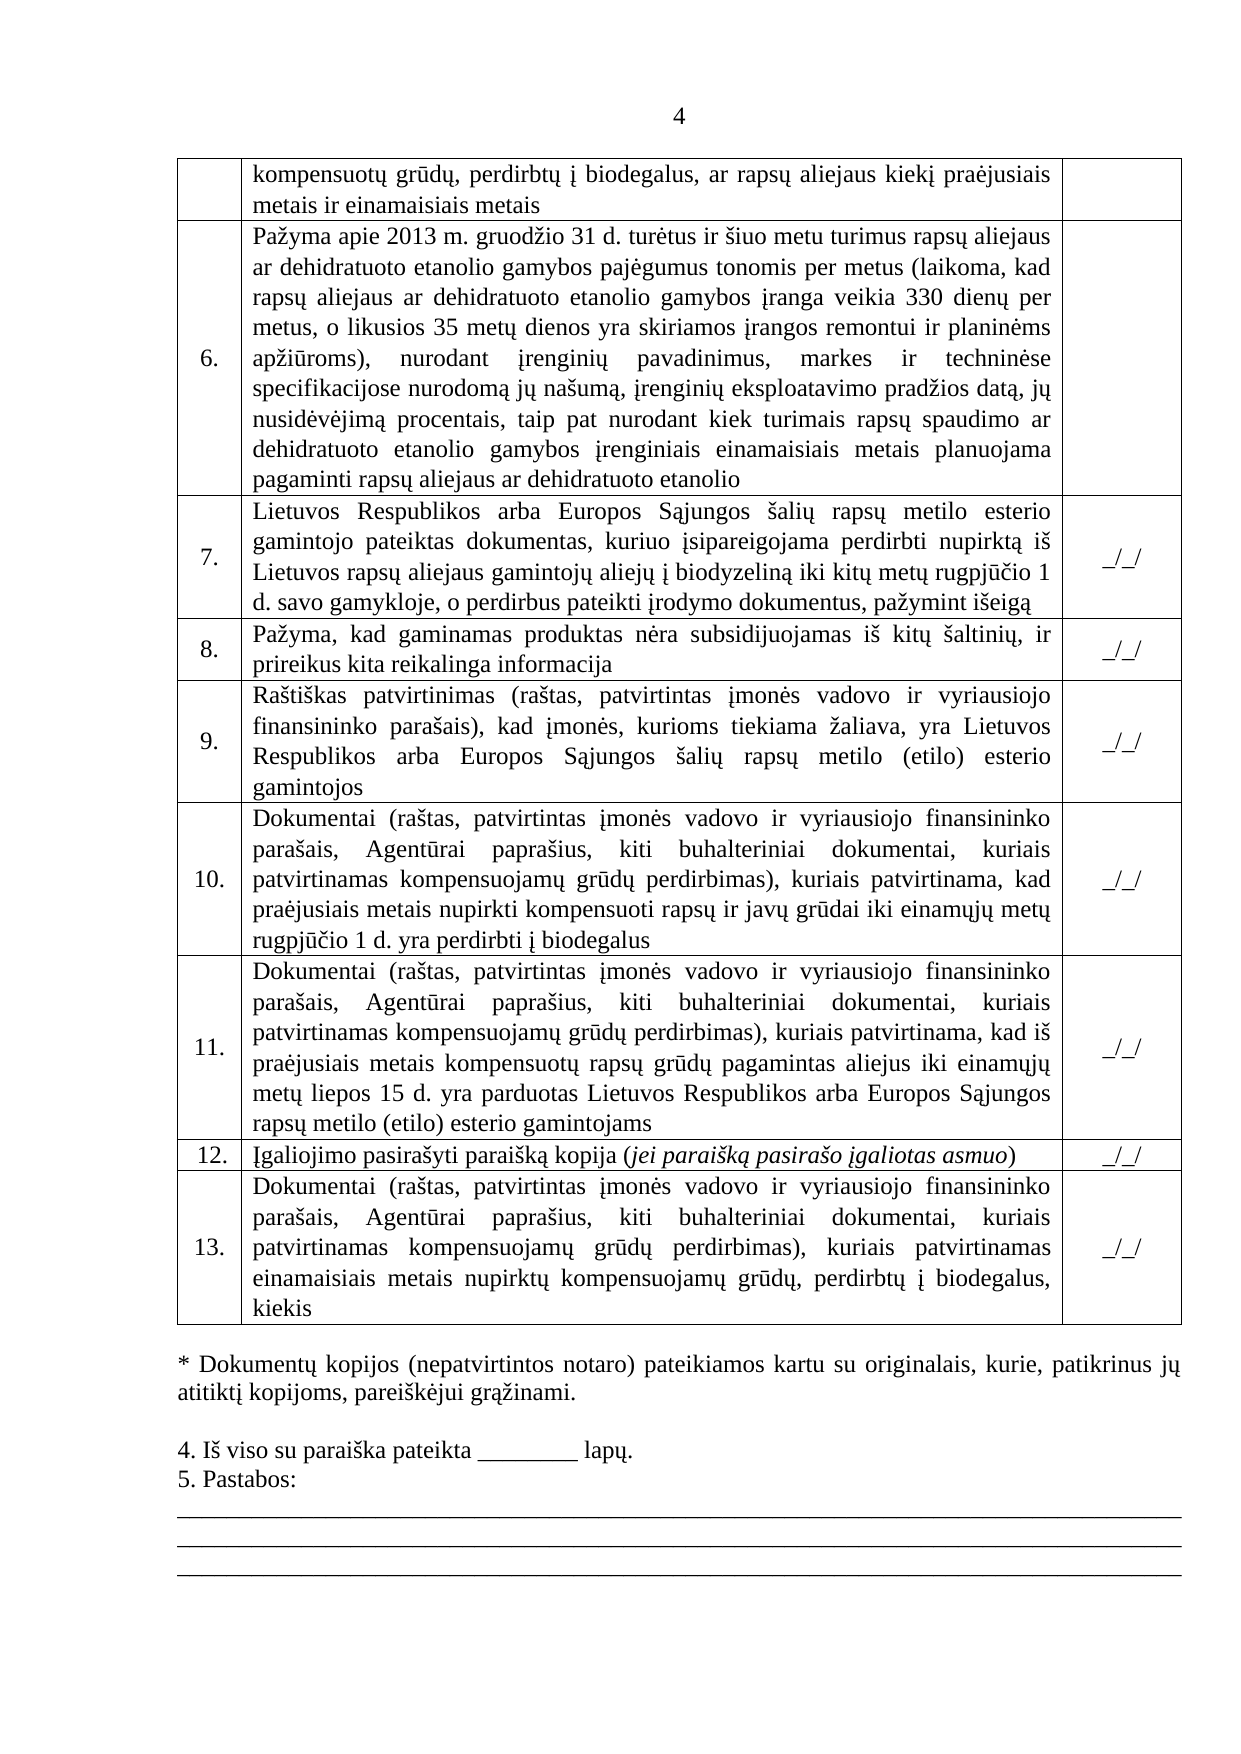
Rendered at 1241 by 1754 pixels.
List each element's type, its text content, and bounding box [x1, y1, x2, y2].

table_cell 13. [178, 1171, 241, 1323]
table_cell Dokumentai (raštas, patvirtintas įmonės vadovo ir vyriausiojo finansininko parašais, Agentūrai paprašius, kiti buhalteriniai dokumentai, kuriais patvirtinamas kompensuojamų grūdų perdirbimas), kuriais patvirtinamas einamaisiais metais nupirktų kompensuojamų grūdų, perdirbtų į biodegalus, kiekis [242, 1171, 1062, 1323]
table_cell [1063, 221, 1181, 495]
table_cell [1063, 159, 1181, 220]
table_cell Lietuvos Respublikos arba Europos Sąjungos šalių rapsų metilo esterio gamintojo pateiktas dokumentas, kuriuo įsipareigojama perdirbti nupirktą iš Lietuvos rapsų aliejaus gamintojų aliejų į biodyzeliną iki kitų metų rugpjūčio 1 d. savo gamykloje, o perdirbus pateikti įrodymo dokumentus, pažymint išeigą [242, 496, 1062, 618]
table_cell _/_/ [1063, 956, 1181, 1139]
text 5. Pastabos: [177, 1464, 1181, 1492]
table_cell 6. [178, 221, 241, 495]
table_cell _/_/ [1063, 803, 1181, 955]
table_cell Įgaliojimo pasirašyti paraišką kopija (jei paraišką pasirašo įgaliotas asmuo) [242, 1140, 1062, 1170]
table_cell 7. [178, 496, 241, 618]
table_cell 11. [178, 956, 241, 1139]
table_cell Pažyma apie 2013 m. gruodžio 31 d. turėtus ir šiuo metu turimus rapsų aliejaus ar dehidratuoto etanolio gamybos pajėgumus tonomis per metus (laikoma, kad rapsų aliejaus ar dehidratuoto etanolio gamybos įranga veikia 330 dienų per metus, o likusios 35 metų dienos yra skiriamos įrangos remontui ir planinėms apžiūroms), nurodant įrenginių pavadinimus, markes ir techninėse specifikacijose nurodomą jų našumą, įrenginių eksploatavimo pradžios datą, jų nusidėvėjimą procentais, taip pat nurodant kiek turimais rapsų spaudimo ar dehidratuoto etanolio gamybos įrenginiais einamaisiais metais planuojama pagaminti rapsų aliejaus ar dehidratuoto etanolio [242, 221, 1062, 495]
table_cell Raštiškas patvirtinimas (raštas, patvirtintas įmonės vadovo ir vyriausiojo finansininko parašais), kad įmonės, kurioms tiekiama žaliava, yra Lietuvos Respublikos arba Europos Sąjungos šalių rapsų metilo (etilo) esterio gamintojos [242, 681, 1062, 802]
table_cell 9. [178, 681, 241, 802]
table_cell _/_/ [1063, 681, 1181, 802]
table_cell kompensuotų grūdų, perdirbtų į biodegalus, ar rapsų aliejaus kiekį praėjusiais metais ir einamaisiais metais [242, 159, 1062, 220]
table_cell _/_/ [1063, 1171, 1181, 1323]
table_cell 8. [178, 619, 241, 679]
text * Dokumentų kopijos (nepatvirtintos notaro) pateikiamos kartu su originalais, kurie, patikrinus jų atitiktį kopijoms, pareiškėjui grąžinami. [177, 1349, 1181, 1406]
table_cell [178, 159, 241, 220]
table_cell Pažyma, kad gaminamas produktas nėra subsidijuojamas iš kitų šaltinių, ir prireikus kita reikalinga informacija [242, 619, 1062, 679]
table_cell 12. [178, 1140, 241, 1170]
text 4. Iš viso su paraiška pateikta ________ lapų. [177, 1435, 1181, 1464]
table_cell Dokumentai (raštas, patvirtintas įmonės vadovo ir vyriausiojo finansininko parašais, Agentūrai paprašius, kiti buhalteriniai dokumentai, kuriais patvirtinamas kompensuojamų grūdų perdirbimas), kuriais patvirtinama, kad iš praėjusiais metais kompensuotų rapsų grūdų pagamintas aliejus iki einamųjų metų liepos 15 d. yra parduotas Lietuvos Respublikos arba Europos Sąjungos rapsų metilo (etilo) esterio gamintojams [242, 956, 1062, 1139]
table_cell _/_/ [1063, 619, 1181, 679]
table_cell _/_/ [1063, 496, 1181, 618]
table_cell Dokumentai (raštas, patvirtintas įmonės vadovo ir vyriausiojo finansininko parašais, Agentūrai paprašius, kiti buhalteriniai dokumentai, kuriais patvirtinamas kompensuojamų grūdų perdirbimas), kuriais patvirtinama, kad praėjusiais metais nupirkti kompensuoti rapsų ir javų grūdai iki einamųjų metų rugpjūčio 1 d. yra perdirbti į biodegalus [242, 803, 1062, 955]
table_cell _/_/ [1063, 1140, 1181, 1170]
table_cell 10. [178, 803, 241, 955]
